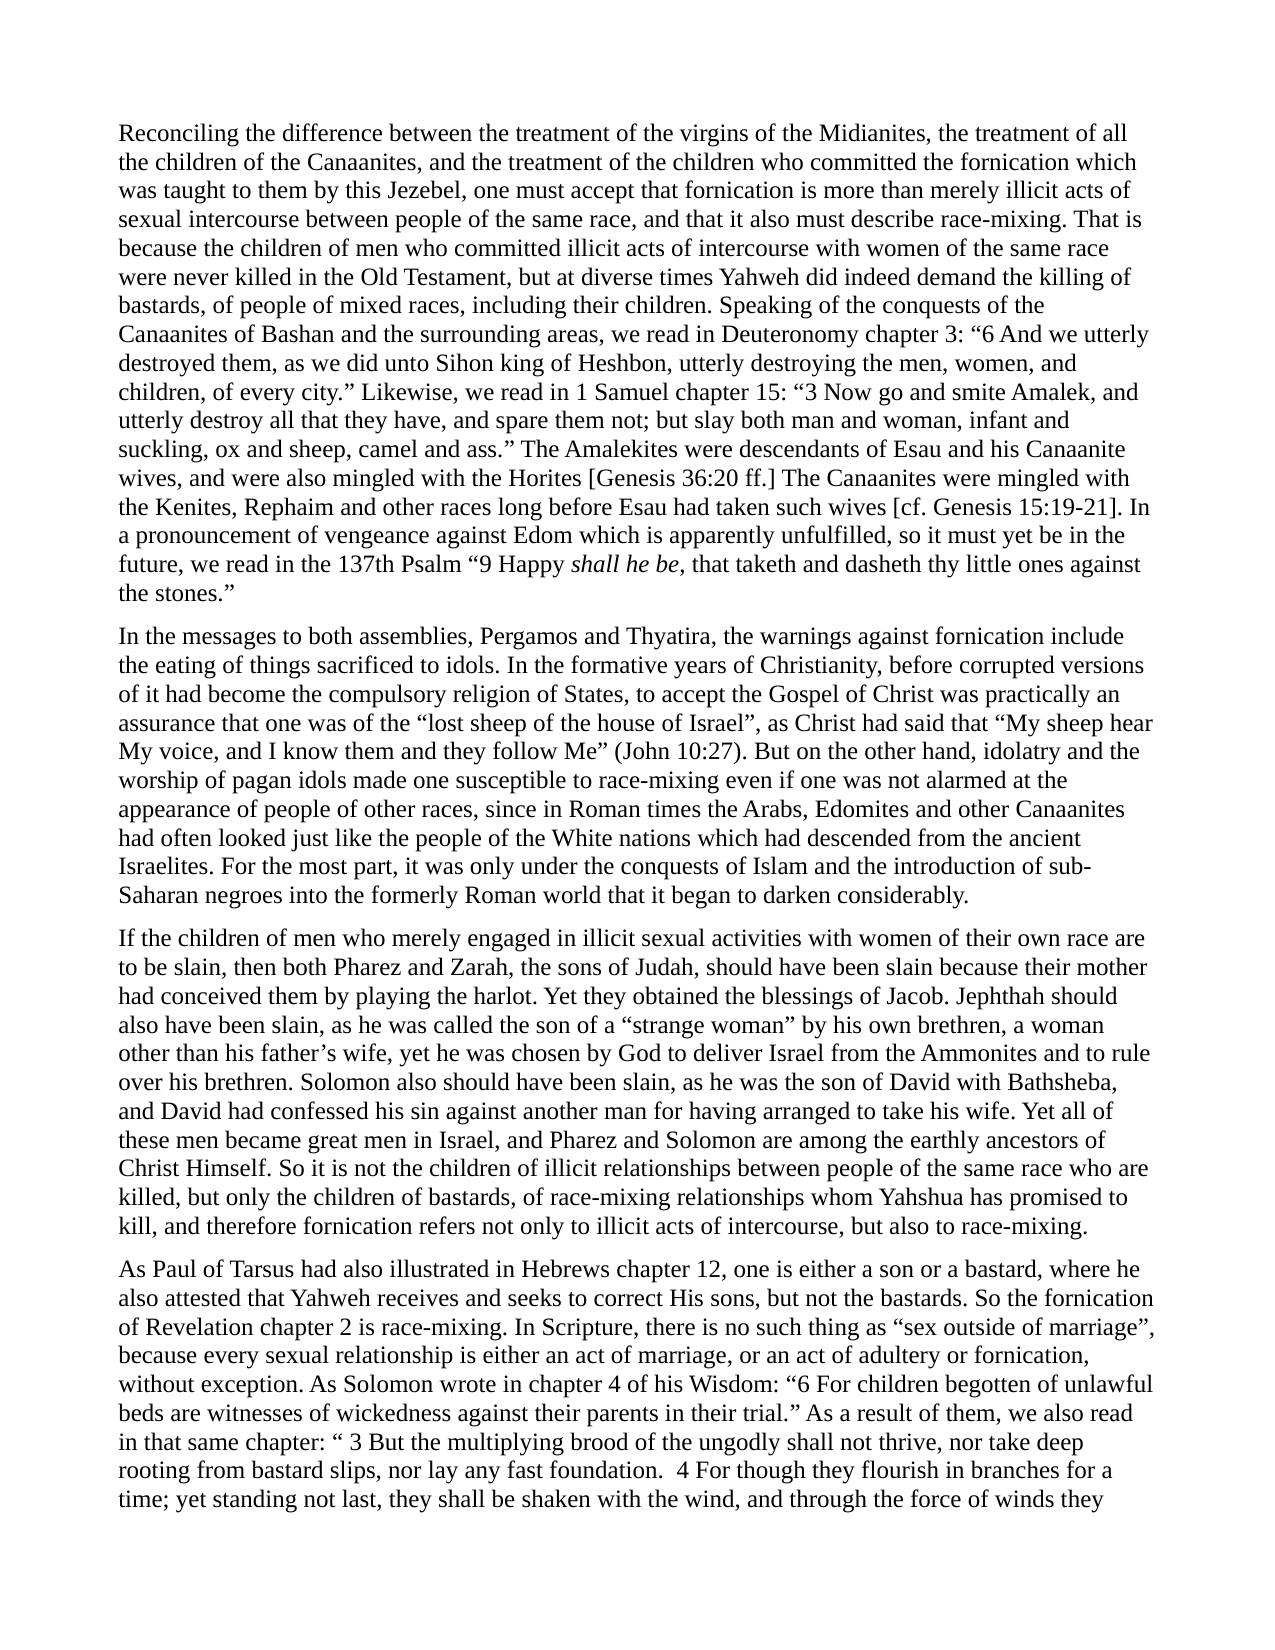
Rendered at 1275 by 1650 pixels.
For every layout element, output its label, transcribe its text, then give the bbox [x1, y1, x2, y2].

text As Paul of Tarsus had also illustrated in Hebrews chapter 12, one is either a son or a bastard, where he also attested that Yahweh receives and seeks to correct His sons, but not the bastards. So the fornication of Revelation chapter 2 is race-mixing. In Scripture, there is no such thing as “sex outside of marriage”, because every sexual relationship is either an act of marriage, or an act of adultery or fornication, without exception. As Solomon wrote in chapter 4 of his Wisdom: “6 For children begotten of unlawful beds are witnesses of wickedness against their parents in their trial.” As a result of them, we also read in that same chapter: “ 3 But the multiplying brood of the ungodly shall not thrive, nor take deep rooting from bastard slips, nor lay any fast foundation. 4 For though they flourish in branches for a time; yet standing not last, they shall be shaken with the wind, and through the force of winds they [118, 1254, 1157, 1513]
text In the messages to both assemblies, Pergamos and Thyatira, the warnings against fornication include the eating of things sacrificed to idols. In the formative years of Christianity, before corrupted versions of it had become the compulsory religion of States, to accept the Gospel of Christ was practically an assurance that one was of the “lost sheep of the house of Israel”, as Christ had said that “My sheep hear My voice, and I know them and they follow Me” (John 10:27). But on the other hand, idolatry and the worship of pagan idols made one susceptible to race-mixing even if one was not alarmed at the appearance of people of other races, since in Roman times the Arabs, Edomites and other Canaanites had often looked just like the people of the White nations which had descended from the ancient Israelites. For the most part, it was only under the conquests of Islam and the introduction of sub-Saharan negroes into the formerly Roman world that it began to darken considerably. [118, 621, 1157, 909]
text If the children of men who merely engaged in illicit sexual activities with women of their own race are to be slain, then both Pharez and Zarah, the sons of Judah, should have been slain because their mother had conceived them by playing the harlot. Yet they obtained the blessings of Jacob. Jephthah should also have been slain, as he was called the son of a “strange woman” by his own brethren, a woman other than his father’s wife, yet he was chosen by God to deliver Israel from the Ammonites and to rule over his brethren. Solomon also should have been slain, as he was the son of David with Bathsheba, and David had confessed his sin against another man for having arranged to take his wife. Yet all of these men became great men in Israel, and Pharez and Solomon are among the earthly ancestors of Christ Himself. So it is not the children of illicit relationships between people of the same race who are killed, but only the children of bastards, of race-mixing relationships whom Yahshua has promised to kill, and therefore fornication refers not only to illicit acts of intercourse, but also to race-mixing. [118, 923, 1157, 1240]
text Reconciling the difference between the treatment of the virgins of the Midianites, the treatment of all the children of the Canaanites, and the treatment of the children who committed the fornication which was taught to them by this Jezebel, one must accept that fornication is more than merely illicit acts of sexual intercourse between people of the same race, and that it also must describe race-mixing. That is because the children of men who committed illicit acts of intercourse with women of the same race were never killed in the Old Testament, but at diverse times Yahweh did indeed demand the killing of bastards, of people of mixed races, including their children. Speaking of the conquests of the Canaanites of Bashan and the surrounding areas, we read in Deuteronomy chapter 3: “6 And we utterly destroyed them, as we did unto Sihon king of Heshbon, utterly destroying the men, women, and children, of every city.” Likewise, we read in 1 Samuel chapter 15: “3 Now go and smite Amalek, and utterly destroy all that they have, and spare them not; but slay both man and woman, infant and suckling, ox and sheep, camel and ass.” The Amalekites were descendants of Esau and his Canaanite wives, and were also mingled with the Horites [Genesis 36:20 ff.] The Canaanites were mingled with the Kenites, Rephaim and other races long before Esau had taken such wives [cf. Genesis 15:19-21]. In a pronouncement of vengeance against Edom which is apparently unfulfilled, so it must yet be in the future, we read in the 137th Psalm “9 Happy shall he be, that taketh and dasheth thy little ones against the stones.” [118, 118, 1157, 607]
